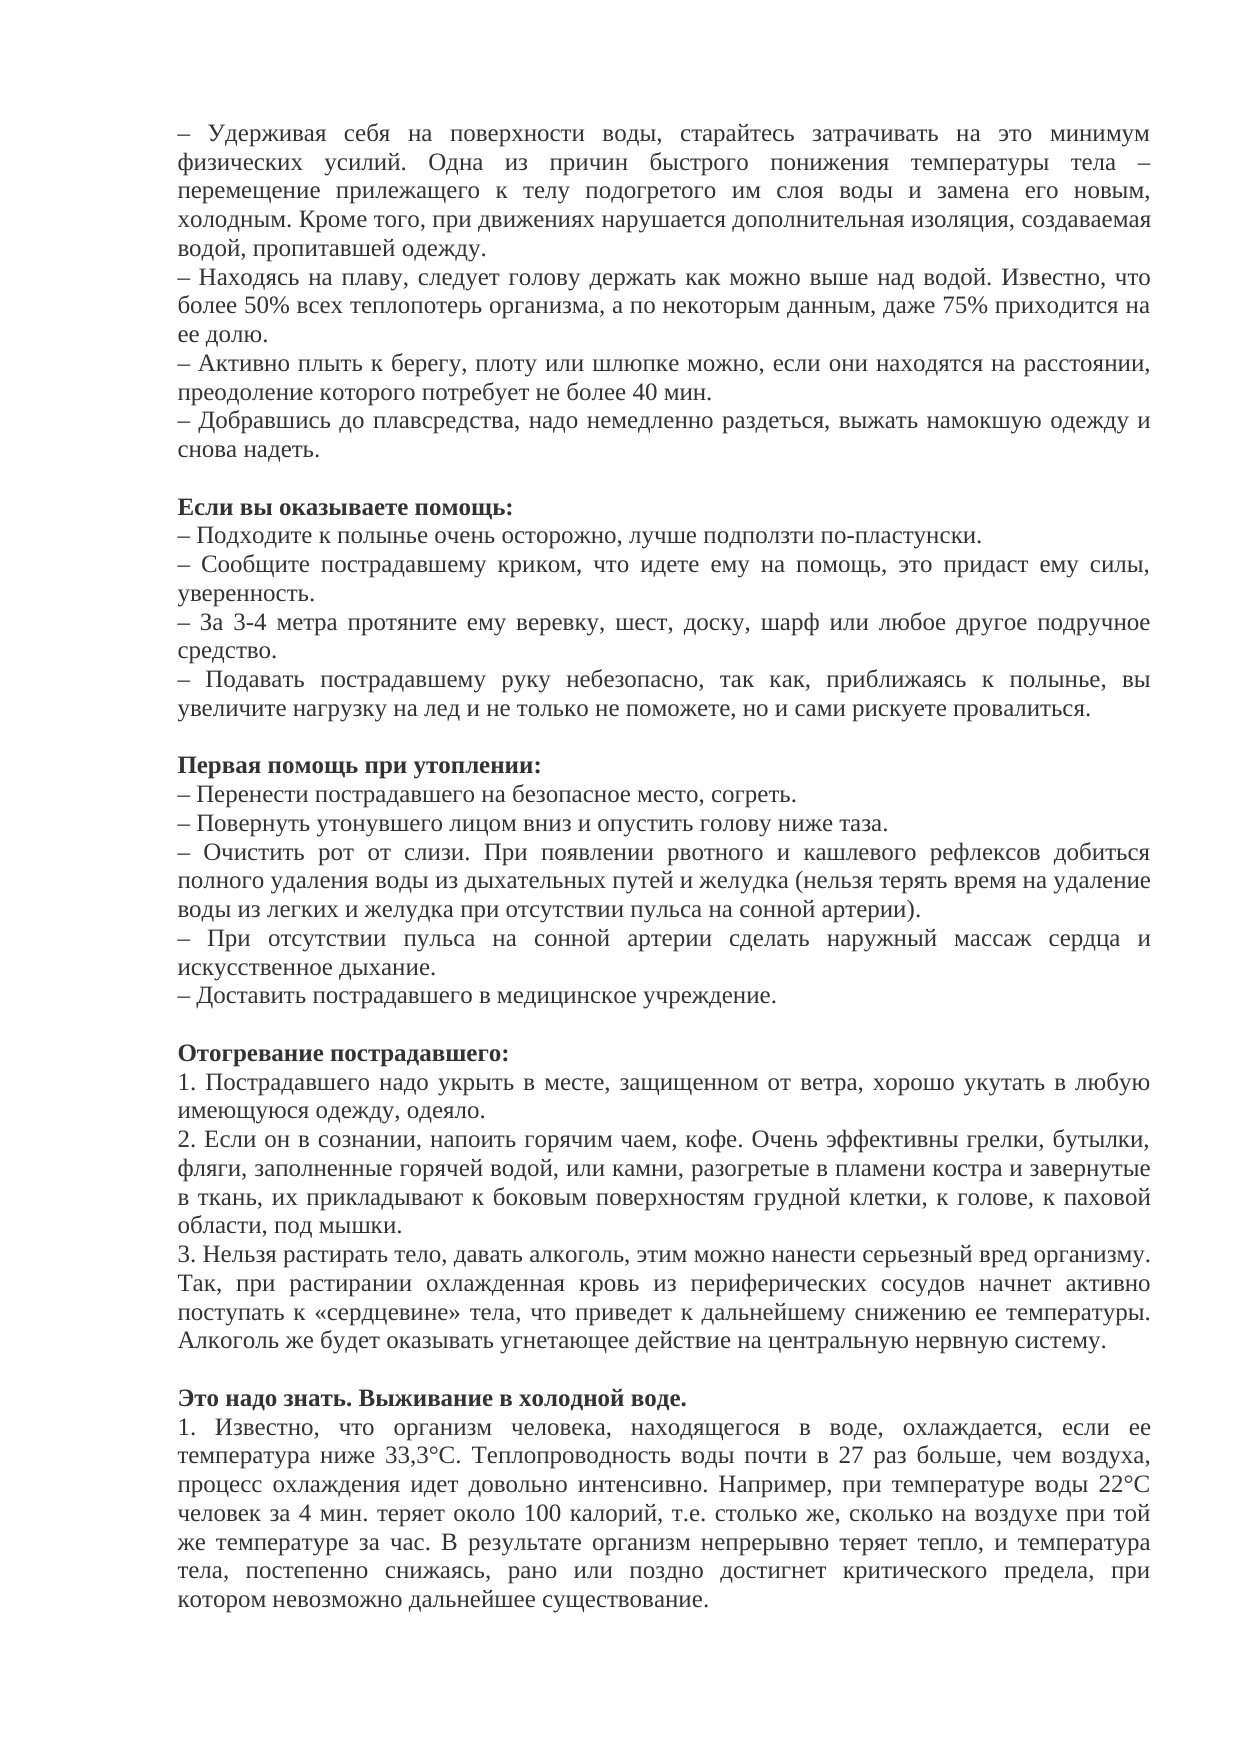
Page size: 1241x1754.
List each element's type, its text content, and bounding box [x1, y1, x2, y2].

text – Сообщите пострадавшему криком, что идете ему на помощь, это придаст ему силы, уверенность. [177, 549, 1152, 607]
text – Находясь на плаву, следует голову держать как можно выше над водой. Известно, что более 50% всех теплопотерь организма, а по некоторым данным, даже 75% приходится на ее долю. [177, 262, 1152, 348]
text 1. Известно, что организм человека, находящегося в воде, охлаждается, если ее температура ниже 33,3°С. Теплопроводность воды почти в 27 раз больше, чем воздуха, процесс охлаждения идет довольно интенсивно. Например, при температуре воды 22°С человек за 4 мин. теряет около 100 калорий, т.е. столько же, сколько на воздухе при той же температуре за час. В результате организм непрерывно теряет тепло, и температура тела, постепенно снижаясь, рано или поздно достигнет критического предела, при котором невозможно дальнейшее существование. [177, 1412, 1152, 1613]
text 3. Нельзя растирать тело, давать алкоголь, этим можно нанести серьезный вред организму. Так, при растирании охлажденная кровь из периферических сосудов начнет активно поступать к «сердцевине» тела, что приведет к дальнейшему снижению ее температуры. Алкоголь же будет оказывать угнетающее действие на центральную нервную систему. [177, 1239, 1152, 1354]
text Отогревание пострадавшего: [177, 1038, 1152, 1067]
text Если вы оказываете помощь: [177, 492, 1152, 521]
text – За 3-4 метра протяните ему веревку, шест, доску, шарф или любое другое подручное средство. [177, 607, 1152, 664]
text – Доставить пострадавшего в медицинское учреждение. [177, 981, 1152, 1009]
text Первая помощь при утоплении: [177, 751, 1152, 779]
text 2. Если он в сознании, напоить горячим чаем, кофе. Очень эффективны грелки, бутылки, фляги, заполненные горячей водой, или камни, разогретые в пламени костра и завернутые в ткань, их прикладывают к боковым поверхностям грудной клетки, к голове, к паховой области, под мышки. [177, 1124, 1152, 1239]
text – Повернуть утонувшего лицом вниз и опустить голову ниже таза. [177, 808, 1152, 837]
text – Очистить рот от слизи. При появлении рвотного и кашлевого рефлексов добиться полного удаления воды из дыхательных путей и желудка (нельзя терять время на удаление воды из легких и желудка при отсутствии пульса на сонной артерии). [177, 837, 1152, 923]
text – Добравшись до плавсредства, надо немедленно раздеться, выжать намокшую одежду и снова надеть. [177, 406, 1152, 463]
text Это надо знать. Выживание в холодной воде. [177, 1383, 1152, 1412]
text – Подавать пострадавшему руку небезопасно, так как, приближаясь к полынье, вы увеличите нагрузку на лед и не только не поможете, но и сами рискуете провалиться. [177, 664, 1152, 722]
text – Активно плыть к берегу, плоту или шлюпке можно, если они находятся на расстоянии, преодоление которого потребует не более 40 мин. [177, 348, 1152, 406]
text – При отсутствии пульса на сонной артерии сделать наружный массаж сердца и искусственное дыхание. [177, 923, 1152, 981]
text – Удерживая себя на поверхности воды, старайтесь затрачивать на это минимум физических усилий. Одна из причин быстрого понижения температуры тела – перемещение прилежащего к телу подогретого им слоя воды и замена его новым, холодным. Кроме того, при движениях нарушается дополнительная изоляция, создаваемая водой, пропитавшей одежду. [177, 118, 1152, 262]
text – Подходите к полынье очень осторожно, лучше подползти по-пластунски. [177, 521, 1152, 549]
text 1. Пострадавшего надо укрыть в месте, защищенном от ветра, хорошо укутать в любую имеющуюся одежду, одеяло. [177, 1067, 1152, 1124]
text – Перенести пострадавшего на безопасное место, согреть. [177, 779, 1152, 808]
